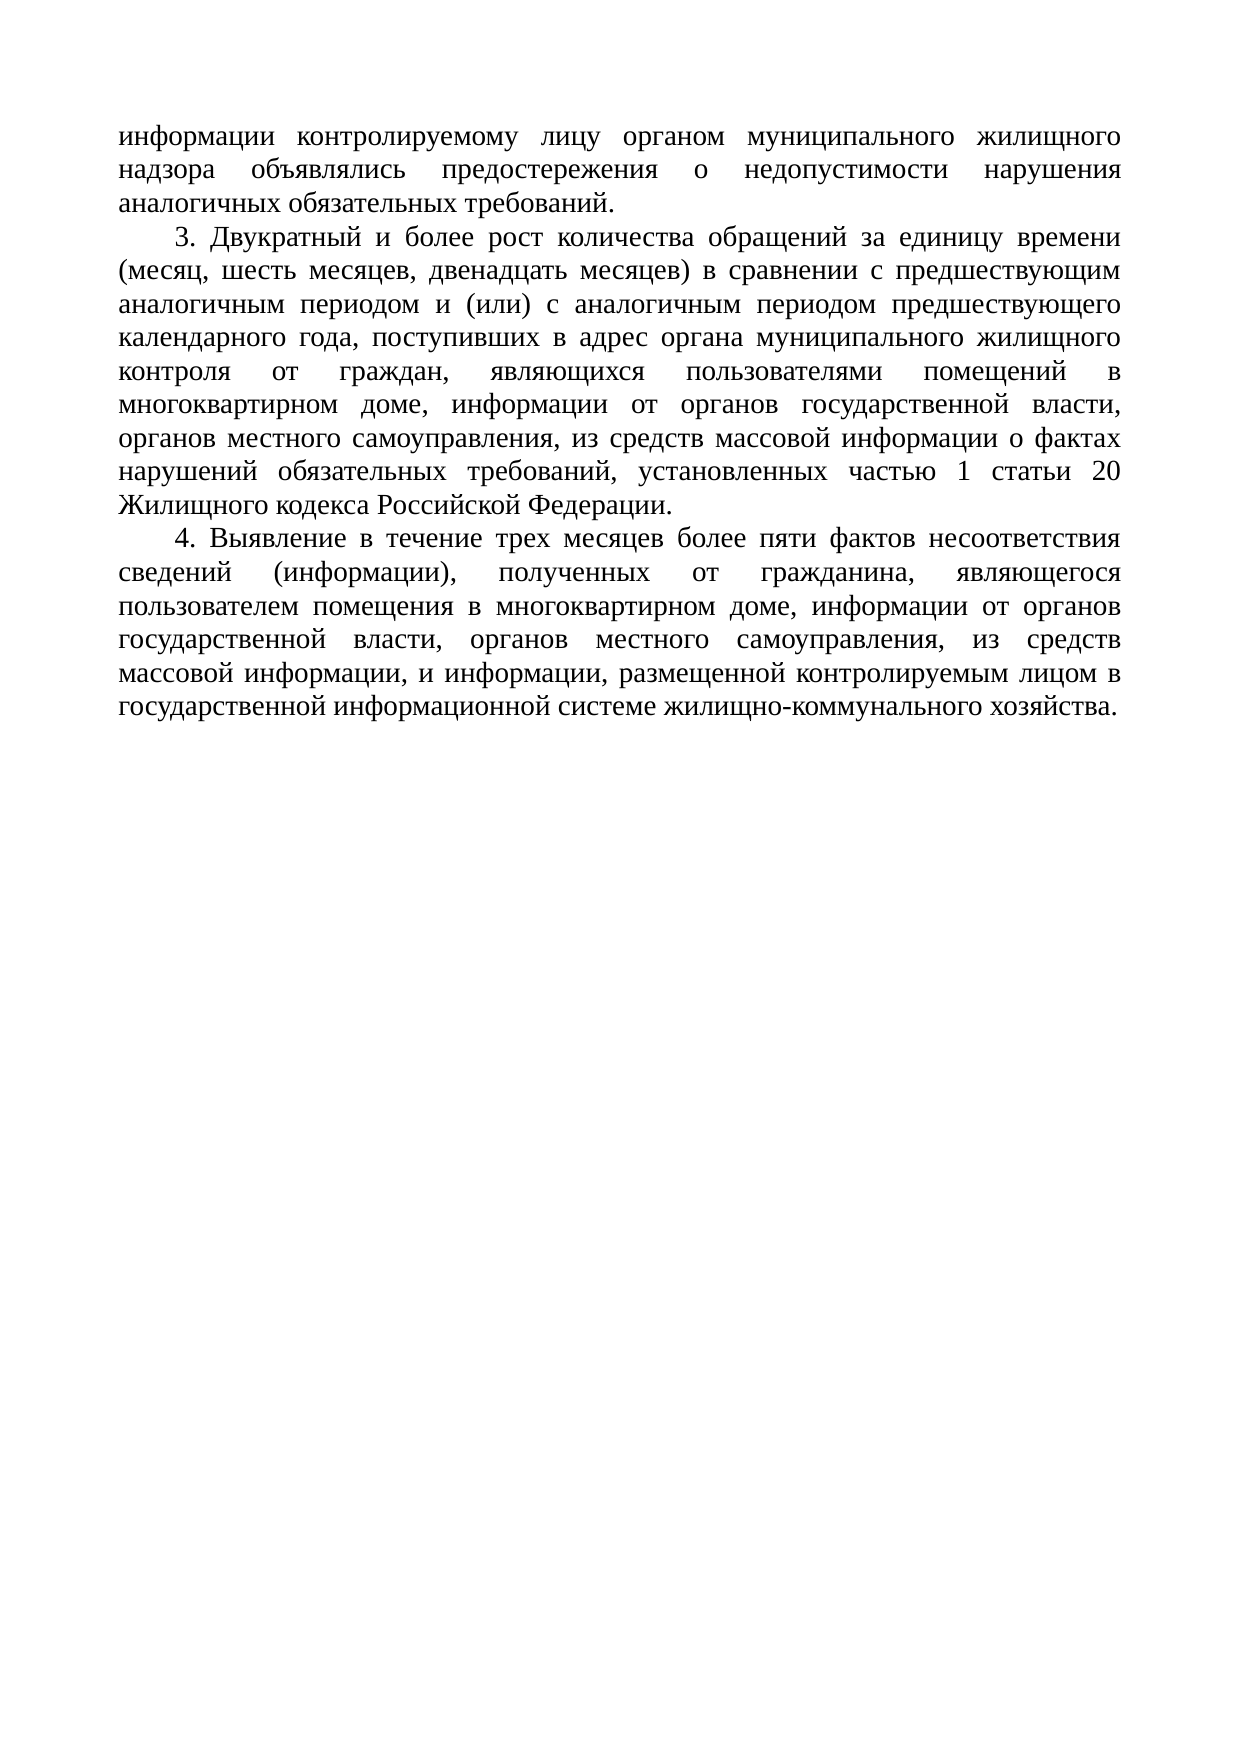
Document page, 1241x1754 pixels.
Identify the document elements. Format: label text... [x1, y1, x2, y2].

text информации контролируемому лицу органом муниципального жилищного надзора объявлялись предостережения о недопустимости нарушения аналогичных обязательных требований. [118, 118, 1122, 219]
text 4. Выявление в течение трех месяцев более пяти фактов несоответствия сведений (информации), полученных от гражданина, являющегося пользователем помещения в многоквартирном доме, информации от органов государственной власти, органов местного самоуправления, из средств массовой информации, и информации, размещенной контролируемым лицом в государственной информационной системе жилищно-коммунального хозяйства. [118, 521, 1122, 722]
text 3. Двукратный и более рост количества обращений за единицу времени (месяц, шесть месяцев, двенадцать месяцев) в сравнении с предшествующим аналогичным периодом и (или) с аналогичным периодом предшествующего календарного года, поступивших в адрес органа муниципального жилищного контроля от граждан, являющихся пользователями помещений в многоквартирном доме, информации от органов государственной власти, органов местного самоуправления, из средств массовой информации о фактах нарушений обязательных требований, установленных частью 1 статьи 20 Жилищного кодекса Российской Федерации. [118, 219, 1122, 521]
